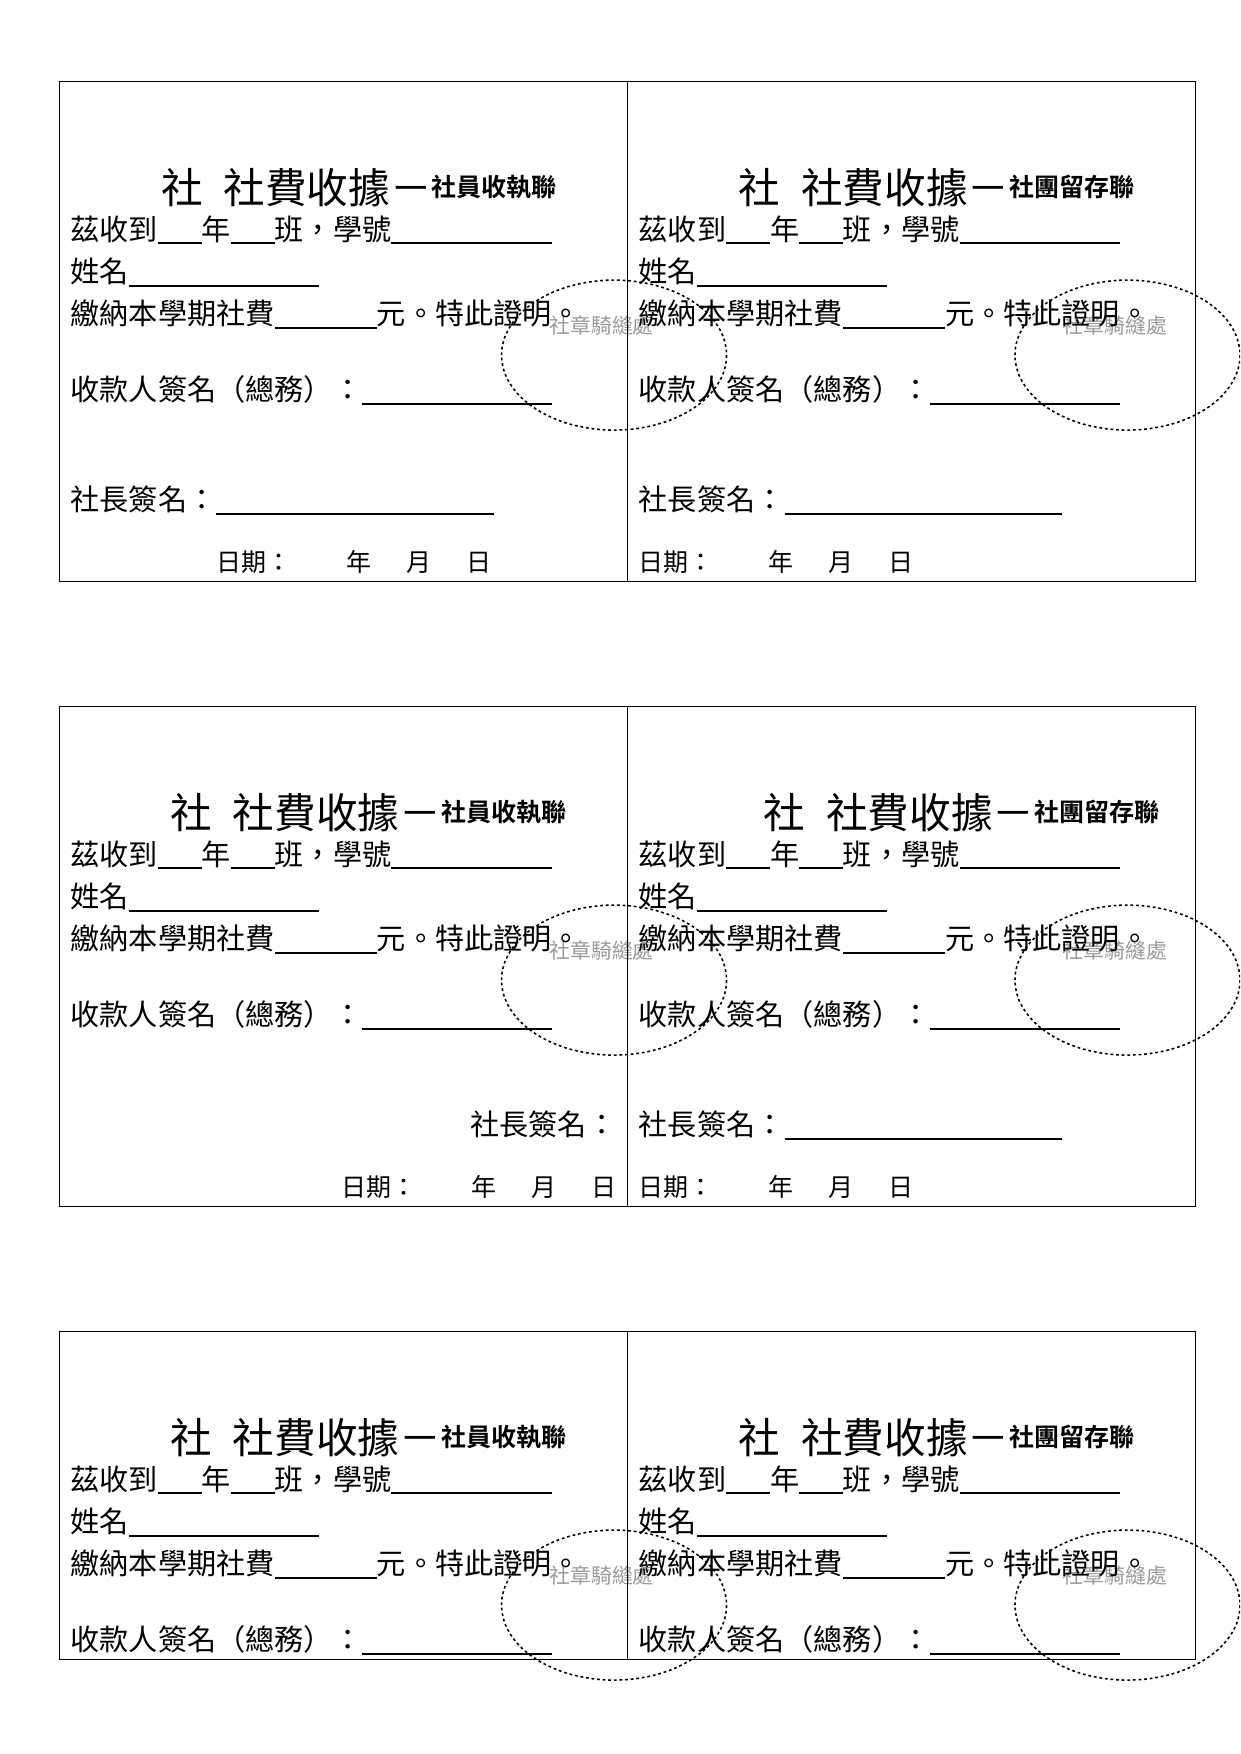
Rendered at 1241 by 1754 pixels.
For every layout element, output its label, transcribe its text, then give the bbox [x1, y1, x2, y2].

table_header 社 社費收據－社員收執聯 茲收到 年 班，學號 姓名 繳納本學期社費 元。特此證明。 收款人簽名（總務）： 社長簽名： 日期： 101年09月26日 [60, 707, 627, 1206]
table_header 社 社費收據－社員收執聯 茲收到 年 班，學號 姓名 繳納本學期社費 元。特此證明。 收款人簽名（總務）： 社長簽名： 日期： 101年09月26日 [60, 1332, 627, 1659]
table_header 社 社費收據－社團留存聯 茲收到 年 班，學號 姓名 繳納本學期社費 元。特此證明。 收款人簽名（總務）： 社長簽名： 日期： 101年09月26日 [628, 1332, 1195, 1659]
table_header 社 社費收據－社團留存聯 茲收到 年 班，學號 姓名 繳納本學期社費 元。特此證明。 收款人簽名（總務）： 社長簽名： 日期： 101年09月26日 [628, 82, 1195, 581]
table_header 社 社費收據－社員收執聯 茲收到 年 班，學號 姓名 繳納本學期社費 元。特此證明。 收款人簽名（總務）： 社長簽名： 日期： 101年09月26日 [60, 82, 627, 581]
table_header 社 社費收據－社團留存聯 茲收到 年 班，學號 姓名 繳納本學期社費 元。特此證明。 收款人簽名（總務）： 社長簽名： 日期： 101年09月26日 [628, 707, 1195, 1206]
